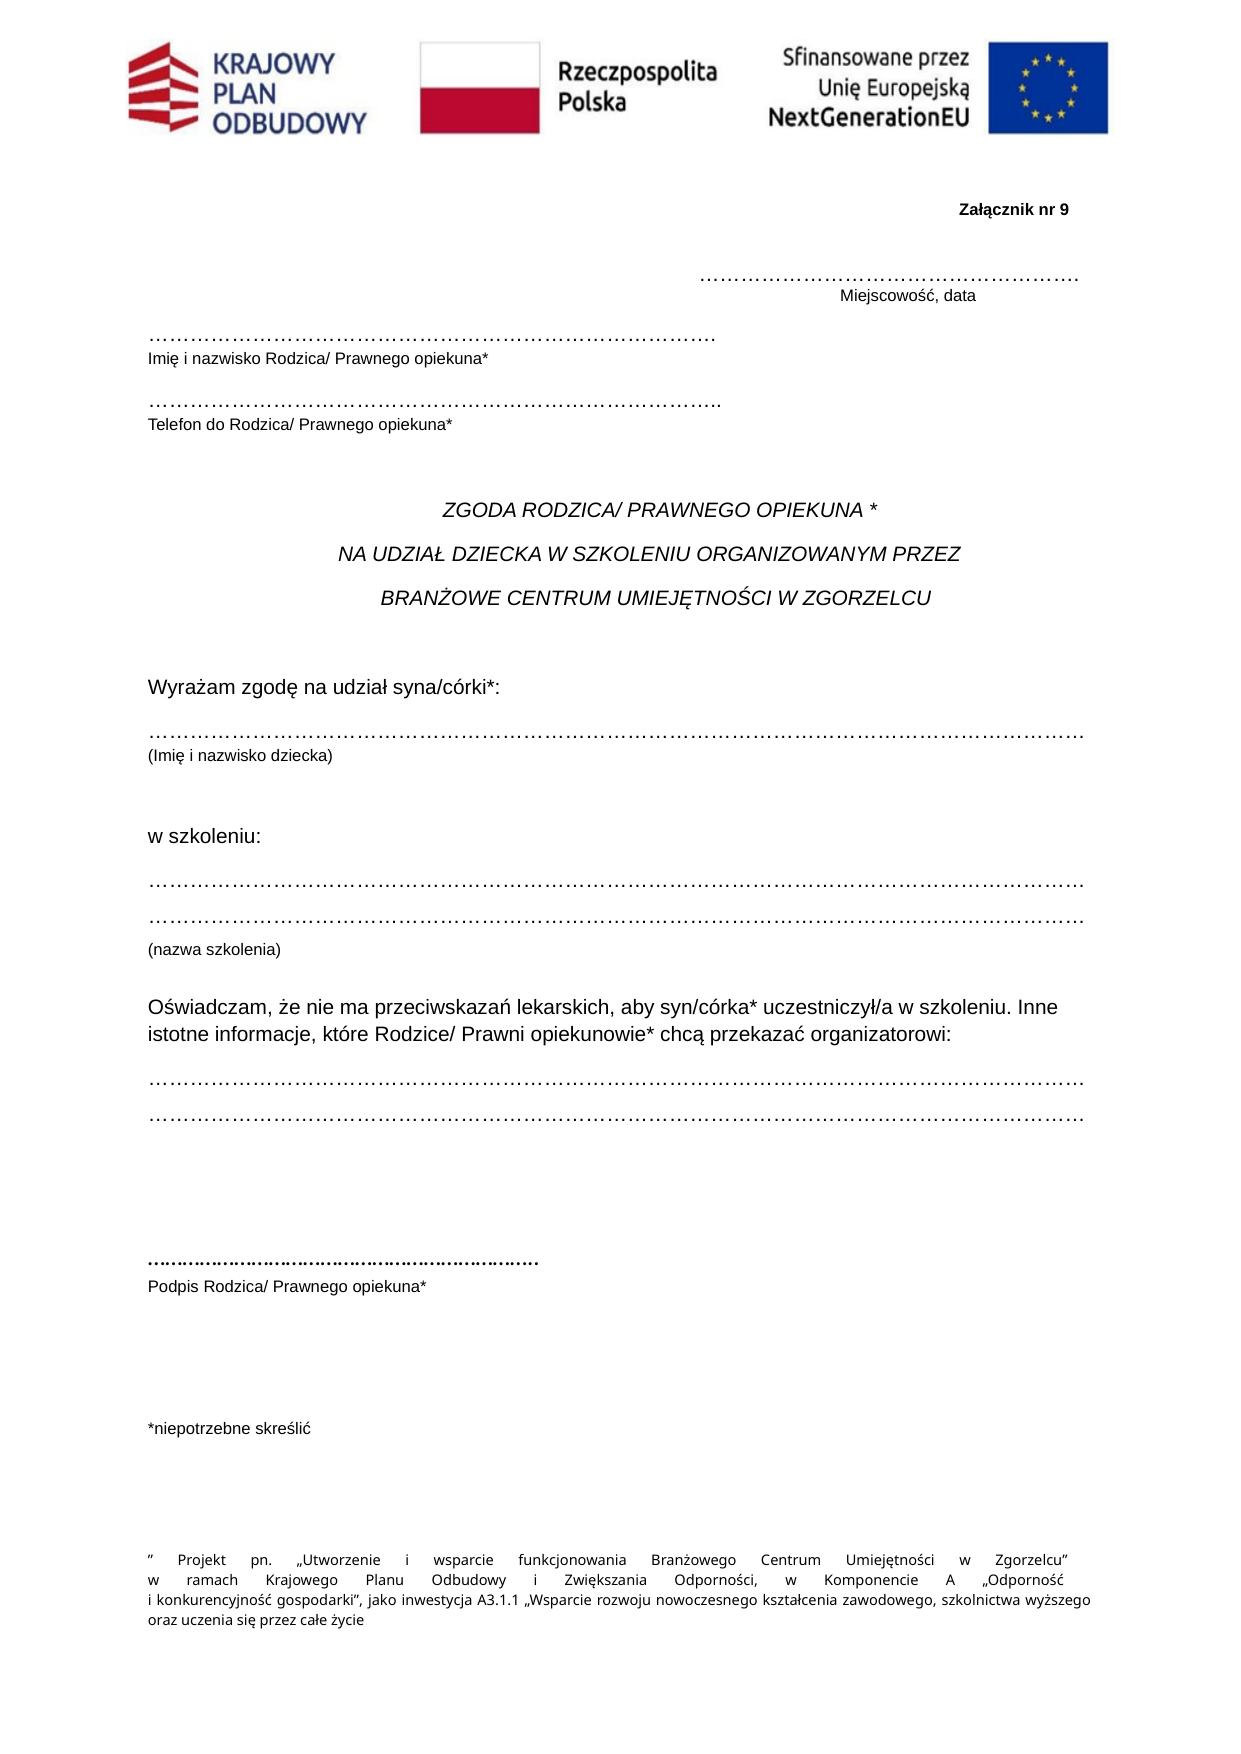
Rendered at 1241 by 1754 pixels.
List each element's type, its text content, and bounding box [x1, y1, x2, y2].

text NA UDZIAŁ DZIECKA W SZKOLENIU ORGANIZOWANYM PRZEZ [148, 542, 1093, 566]
text (Imię i nazwisko dziecka) [148, 746, 1093, 765]
text ……………………………………………………………………….. [148, 387, 1093, 411]
text ………………………………………………………….. [148, 1241, 1093, 1272]
text Oświadczam, że nie ma przeciwskazań lekarskich, aby syn/córka* uczestniczył/a w szkoleniu. Inne istotne informacje, które Rodzice/ Prawni opiekunowie* chcą przekazać organizatorowi: [148, 994, 1093, 1046]
text Podpis Rodzica/ Prawnego opiekuna* [148, 1276, 1093, 1296]
text ………………………………………………. [664, 262, 1093, 286]
text w szkoleniu: [148, 823, 1093, 847]
text ……………………………………………………………………………………………………………………… [148, 719, 1093, 743]
text Imię i nazwisko Rodzica/ Prawnego opiekuna* [148, 349, 1093, 368]
text ……………………………………………………………………………………………………………………………………………………………………………………………………………………………………………… [148, 1066, 1093, 1126]
text *niepotrzebne skreślić [148, 1418, 1093, 1438]
text (nazwa szkolenia) [148, 939, 1093, 959]
text Załącznik nr 9 [885, 199, 1093, 218]
text ………………………………………………………………………. [148, 322, 1093, 346]
text ……………………………………………………………………………………………………………………………………………………………………………………………………………………………………………… [148, 868, 1093, 927]
text Wyrażam zgodę na udział syna/córki*: [148, 674, 1093, 698]
text BRANŻOWE CENTRUM UMIEJĘTNOŚCI W ZGORZELCU [295, 586, 1093, 610]
text Telefon do Rodzica/ Prawnego opiekuna* [148, 415, 1093, 434]
text ZGODA RODZICA/ PRAWNEGO OPIEKUNA * [148, 498, 1093, 522]
text Miejscowość, data [590, 286, 1093, 305]
